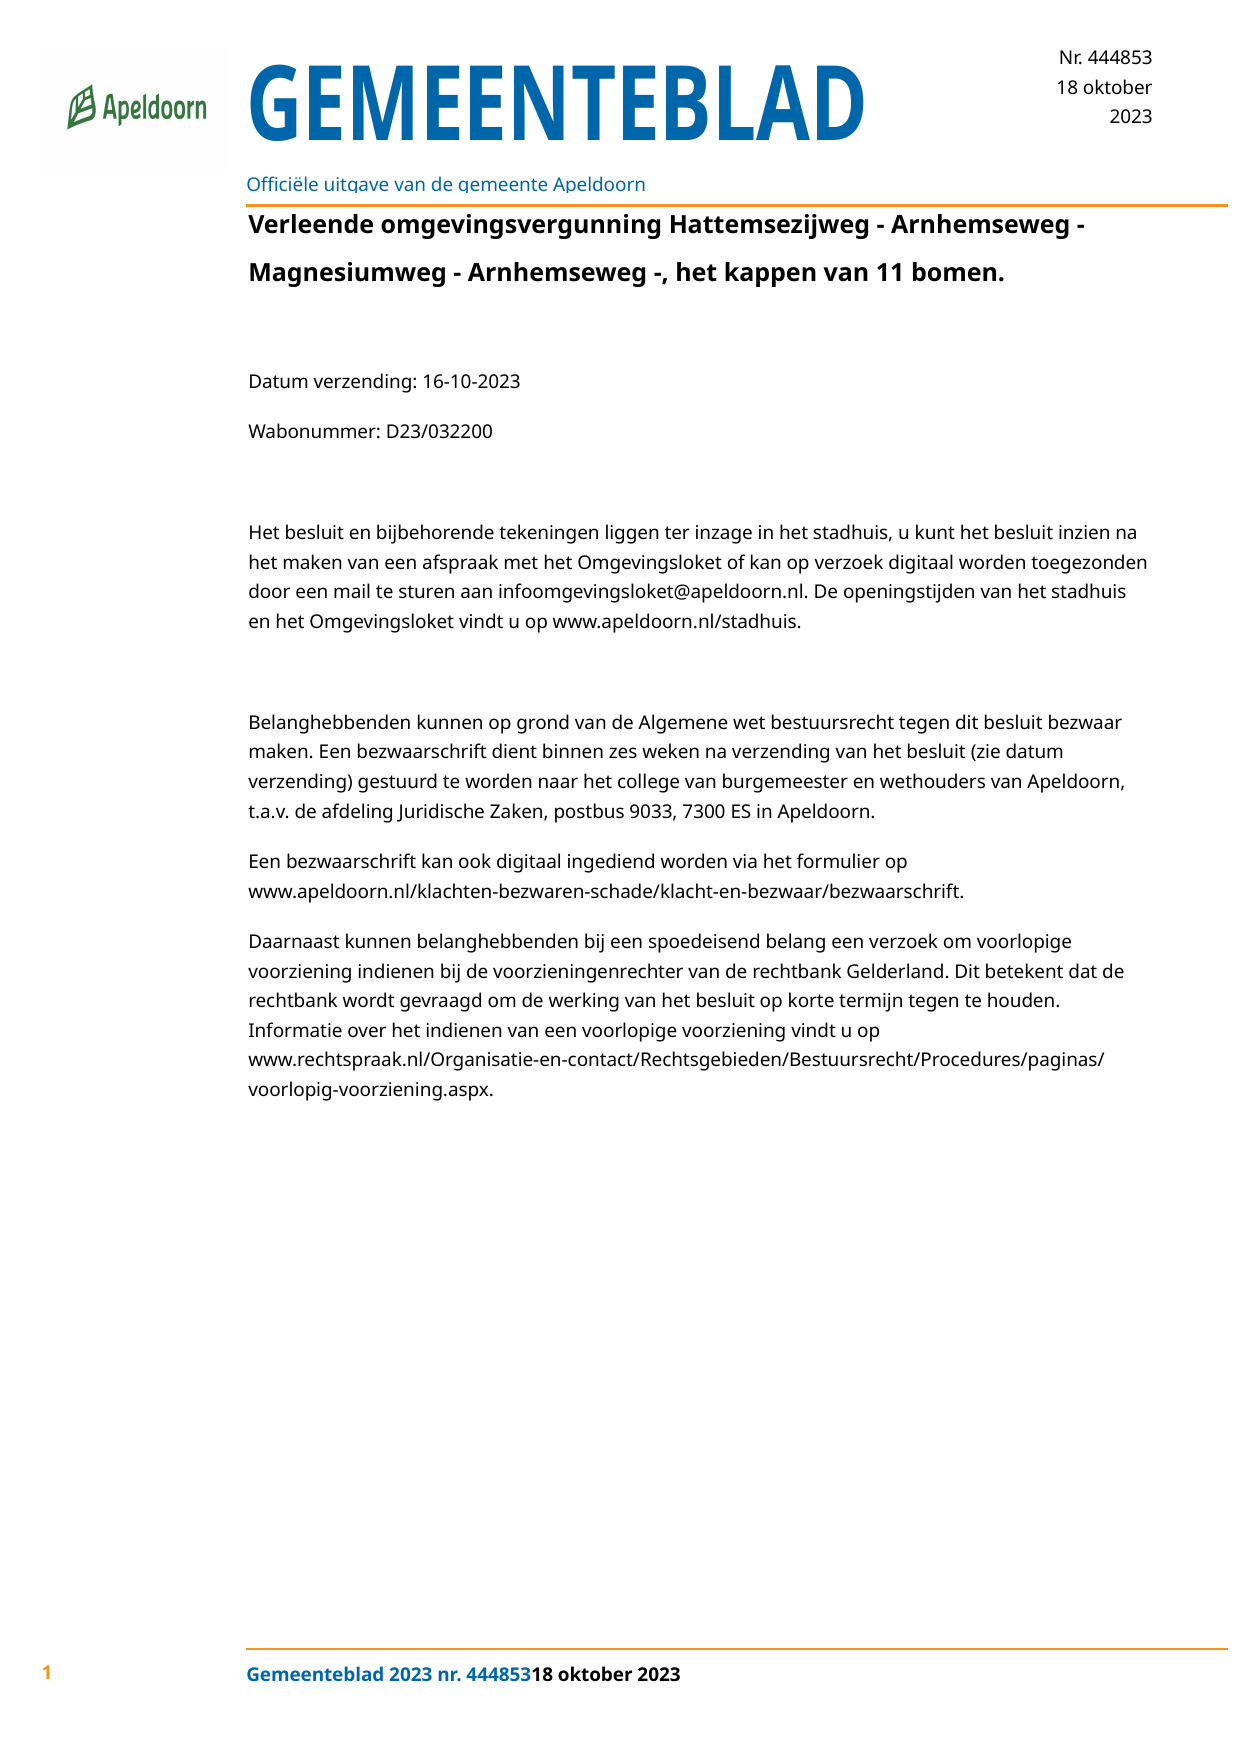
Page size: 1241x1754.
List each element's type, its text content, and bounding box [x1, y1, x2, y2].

text Belanghebbenden kunnen op grond van de Algemene wet bestuursrecht tegen dit besluit bezwaar maken. Een bezwaarschrift dient binnen zes weken na verzending van het besluit (zie datum verzending) gestuurd te worden naar het college van burgemeester en wethouders van Apeldoorn, t.a.v. de afdeling Juridische Zaken, postbus 9033, 7300 ES in Apeldoorn. [248, 709, 1152, 824]
text Wabonummer: D23/032200 [248, 419, 1152, 444]
text Een bezwaarschrift kan ook digitaal ingediend worden via het formulier op www.apeldoorn.nl/klachten-bezwaren-schade/klacht-en-bezwaar/bezwaarschrift. [248, 848, 1152, 904]
picture [41, 47, 231, 172]
text Verleende omgevingsvergunning Hattemsezijweg - Arnhemseweg - Magnesiumweg - Arnhemseweg -, het kappen van 11 bomen. [248, 207, 1152, 288]
text Het besluit en bijbehorende tekeningen liggen ter inzage in het stadhuis, u kunt het besluit inzien na het maken van een afspraak met het Omgevingsloket of kan op verzoek digitaal worden toegezonden door een mail te sturen aan infoomgevingsloket@apeldoorn.nl. De openingstijden van het stadhuis en het Omgevingsloket vindt u op www.apeldoorn.nl/stadhuis. [248, 519, 1152, 634]
text Daarnaast kunnen belanghebbenden bij een spoedeisend belang een verzoek om voorlopige voorziening indienen bij de voorzieningenrechter van de rechtbank Gelderland. Dit betekent dat de rechtbank wordt gevraagd om de werking van het besluit op korte termijn tegen te houden. Informatie over het indienen van een voorlopige voorziening vindt u op www.rechtspraak.nl/Organisatie-en-contact/Rechtsgebieden/Bestuursrecht/Procedures/paginas/voorlopig-voorziening.aspx. [248, 928, 1152, 1102]
text Datum verzending: 16-10-2023 [248, 368, 1152, 394]
